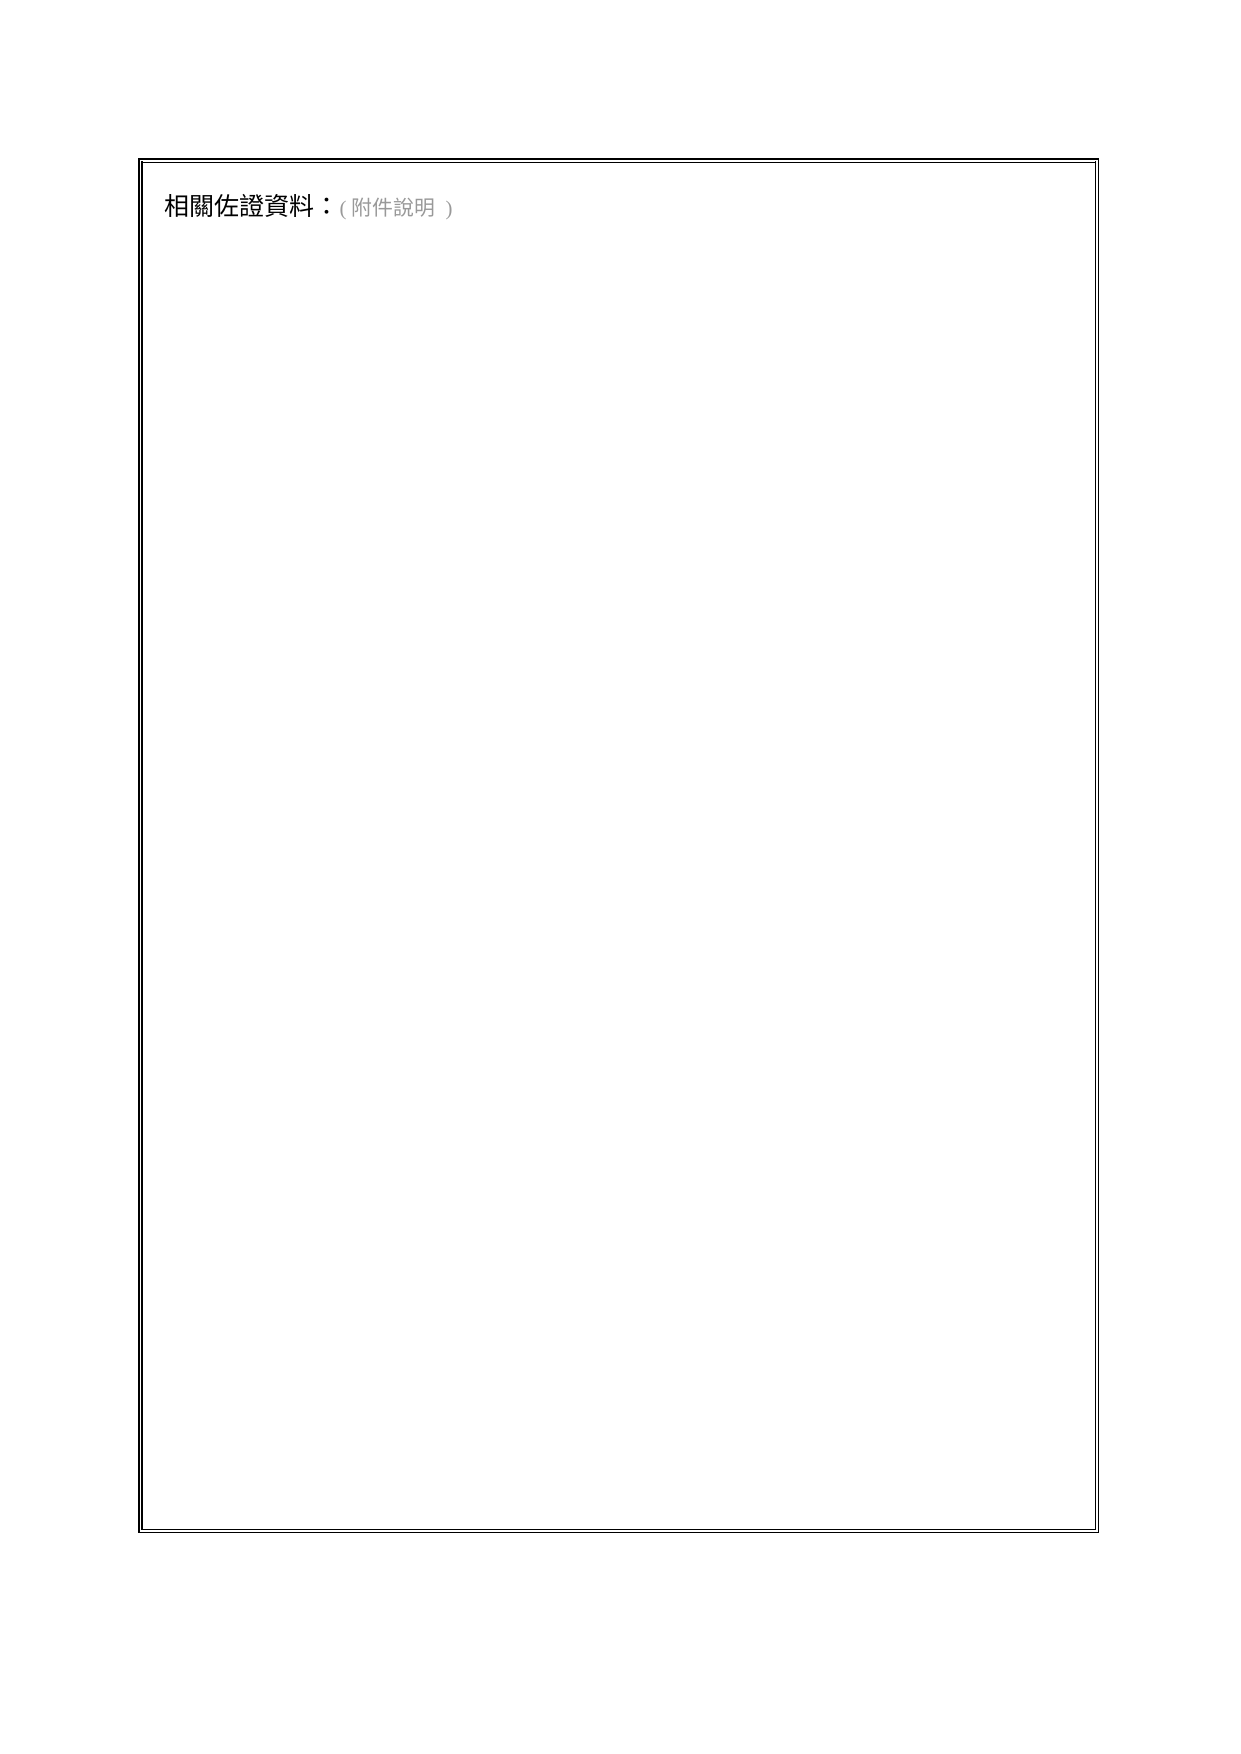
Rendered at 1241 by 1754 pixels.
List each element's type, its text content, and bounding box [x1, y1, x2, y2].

table_header 相關佐證資料：( 附件說明 ) [143, 163, 1095, 1528]
